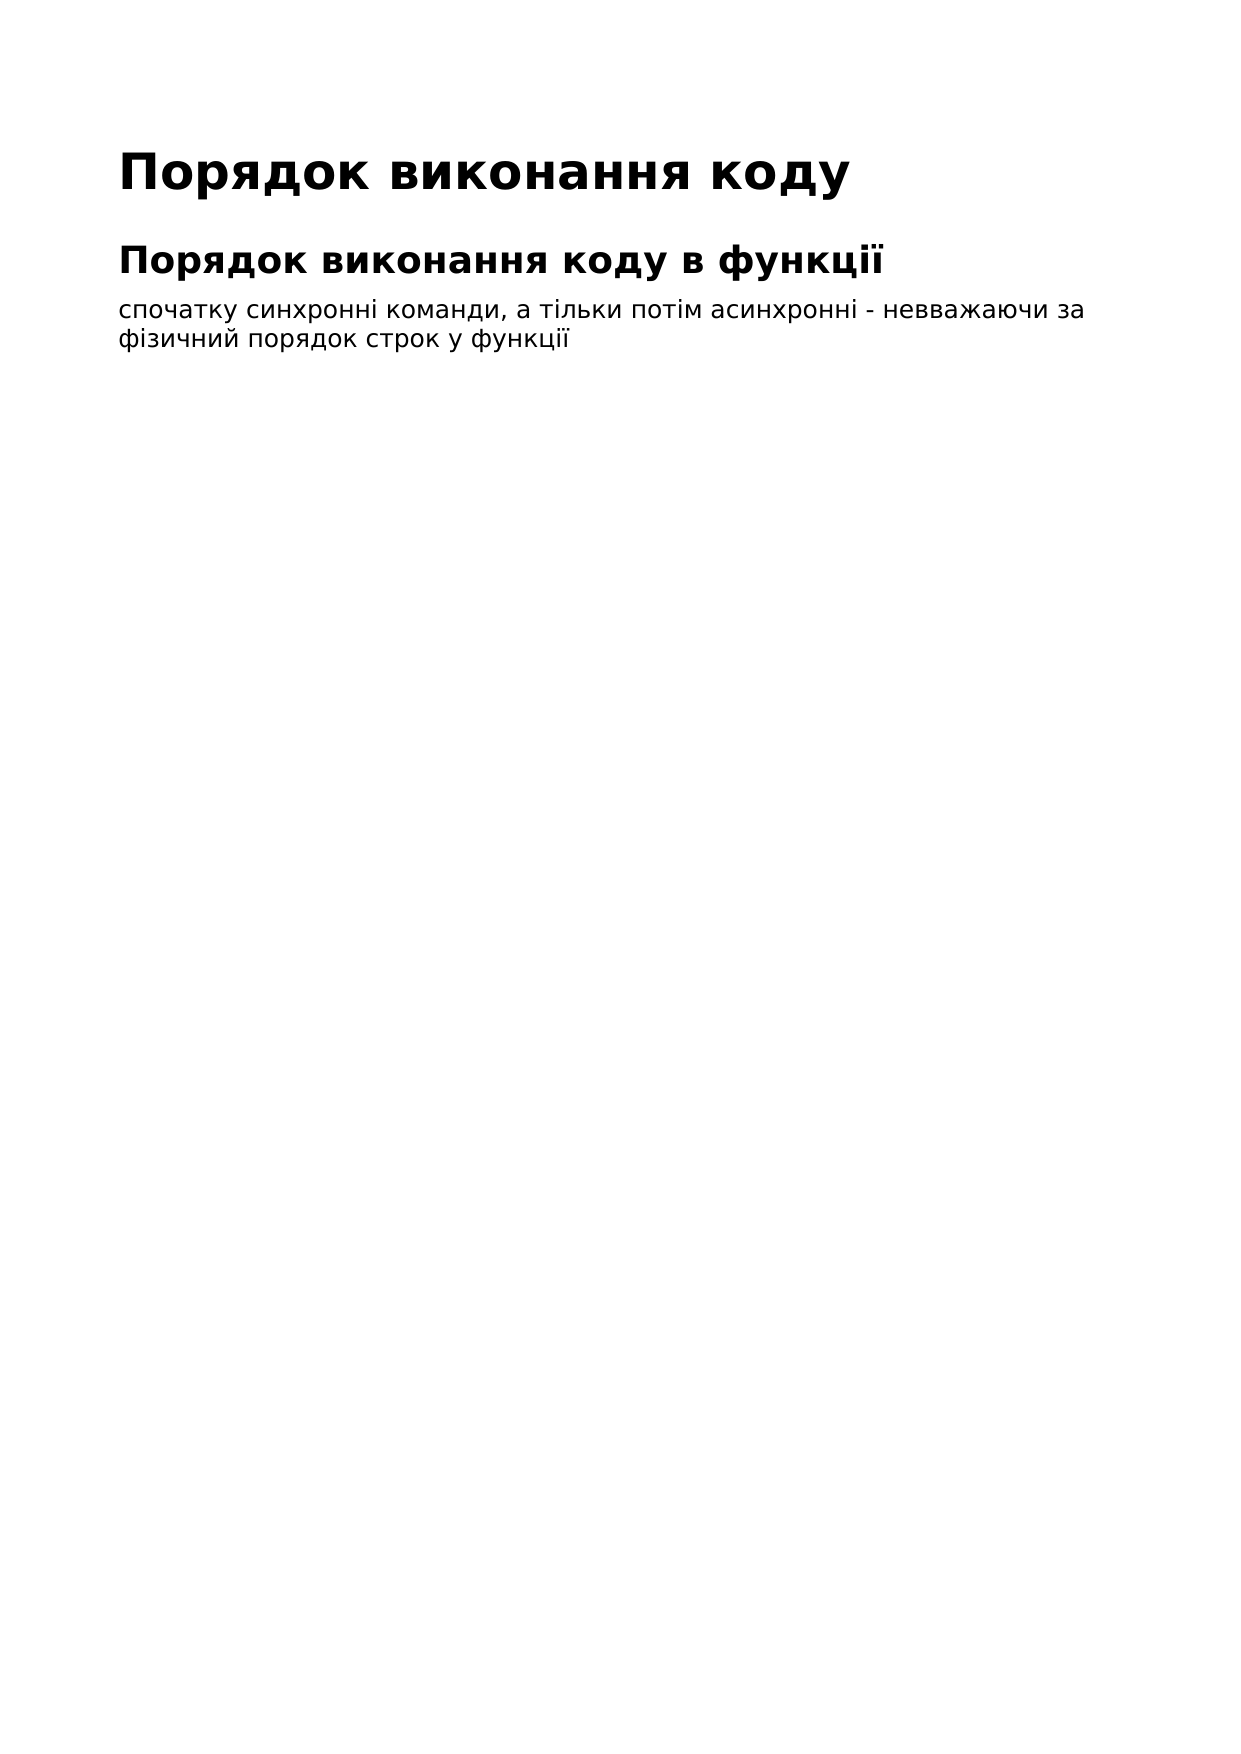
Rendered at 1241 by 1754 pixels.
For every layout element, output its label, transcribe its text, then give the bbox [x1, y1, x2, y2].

text спочатку синхронні команди, а тільки потім асинхронні - невважаючи за фізичний порядок строк у функції [118, 295, 1122, 353]
subtitle Порядок виконання коду в функції [118, 239, 1122, 282]
subtitle Порядок виконання коду [118, 143, 1122, 201]
